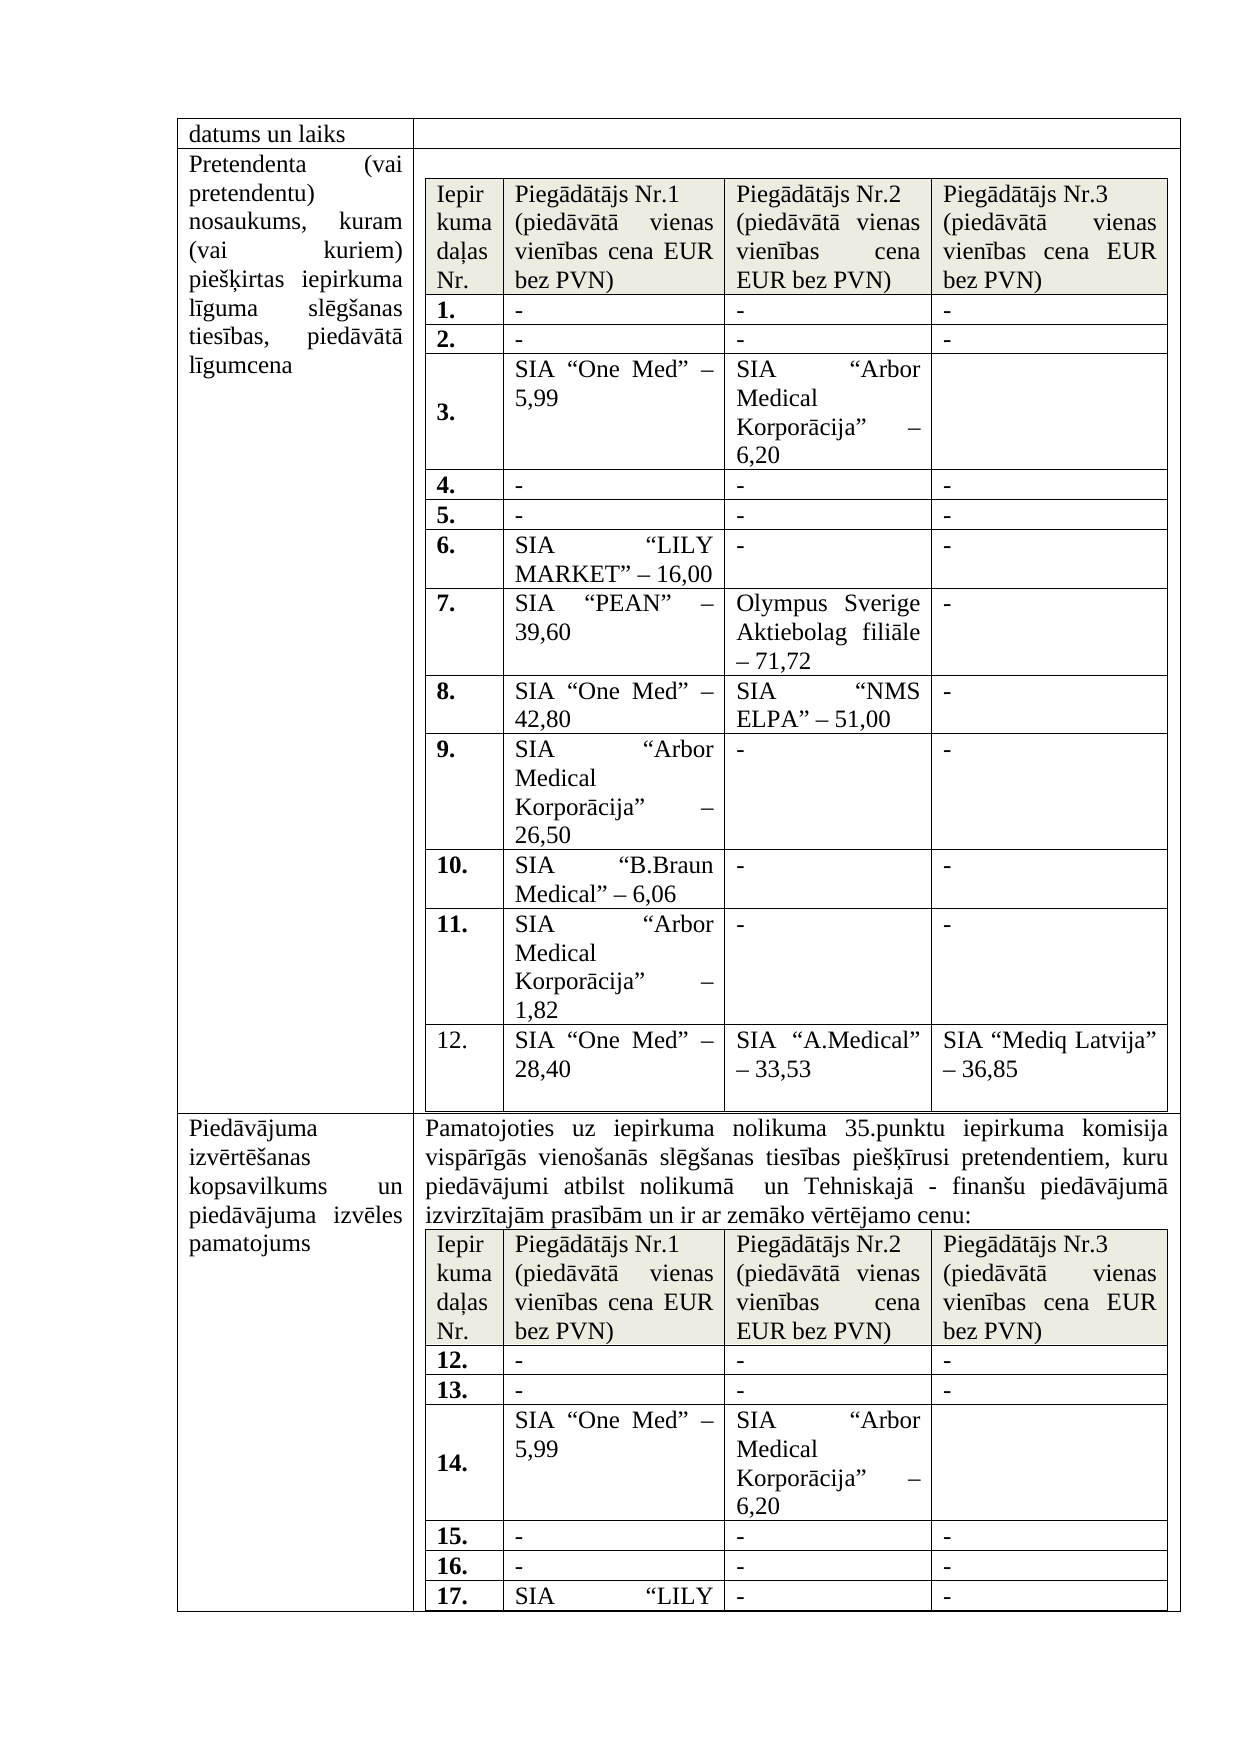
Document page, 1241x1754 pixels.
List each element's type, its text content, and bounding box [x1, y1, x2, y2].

table_cell SIA “One Med” – 42,80 [504, 676, 724, 733]
table_cell - [725, 530, 931, 587]
table_cell - [932, 734, 1167, 849]
table_cell [426, 676, 503, 733]
table_cell - [725, 909, 931, 1024]
table_cell [426, 734, 503, 849]
table_cell [426, 500, 503, 529]
table_cell SIA “B.Braun Medical” – 6,06 [504, 850, 724, 908]
table_cell SIA “NMS ELPA” – 51,00 [725, 676, 931, 733]
table_header Piegādātājs Nr.2 (piedāvātā vienas vienības cena EUR bez PVN) [725, 1230, 931, 1344]
table_cell - [932, 1521, 1167, 1550]
table_cell [426, 295, 503, 323]
table_header Piegādātājs Nr.3 (piedāvātā vienas vienības cena EUR bez PVN) [932, 179, 1167, 294]
table_cell [426, 470, 503, 499]
table_cell [426, 1521, 503, 1550]
table_cell - [504, 325, 724, 353]
table_cell - [725, 325, 931, 353]
table_cell [426, 354, 503, 469]
table_cell - [504, 470, 724, 499]
table_cell [426, 1375, 503, 1404]
table_cell - [725, 500, 931, 529]
table_header Piegādātājs Nr.1 (piedāvātā vienas vienības cena EUR bez PVN) [504, 1230, 724, 1344]
table_cell - [932, 589, 1167, 675]
table_cell [932, 354, 1167, 469]
table_cell [426, 909, 503, 1024]
table_cell - [932, 470, 1167, 499]
table_cell Olympus Sverige Aktiebolag filiāle – 71,72 [725, 589, 931, 675]
table_header Piegādātājs Nr.3 (piedāvātā vienas vienības cena EUR bez PVN) [932, 1230, 1167, 1344]
table_cell SIA “One Med” – 5,99 [504, 354, 724, 469]
table_cell SIA “Arbor Medical Korporācija” – 6,20 [725, 1405, 931, 1520]
table_cell SIA “Mediq Latvija” – 36,85 [932, 1025, 1167, 1111]
table_cell - [504, 500, 724, 529]
table_cell [932, 1405, 1167, 1520]
table_cell [426, 589, 503, 675]
table_cell - [725, 1581, 931, 1609]
table_cell - [932, 1551, 1167, 1580]
table_cell 12. [426, 1025, 503, 1111]
table_cell SIA “LILY [504, 1581, 724, 1609]
table_cell [426, 1581, 503, 1609]
table_cell - [932, 530, 1167, 587]
table_cell SIA “PEAN” – 39,60 [504, 589, 724, 675]
table_cell Pamatojoties uz iepirkuma nolikuma 35.punktu iepirkuma komisija vispārīgās vienošanās slēgšanas tiesības piešķīrusi pretendentiem, kuru piedāvājumi atbilst nolikumā un Tehniskajā - finanšu piedāvājumā izvirzītajām prasībām un ir ar zemāko vērtējamo cenu: Vispārīgā vienošanās un līgumi tiks slēgti uz 24 mēnešiem vai līdz Vispārīgās vienošanās summas 225 000,00 EUR bez PVN sasniegšanai (8 iepirkuma priekšmeta daļām), atkarībā no tā kurš no nosacījumiem iestāsies pirmais. Pamatojoties uz Publisko iepirkumu likuma 38.panta pirmo daļu Iepirkums pārtraukts iepirkuma priekšmeta 5.daļā, jo nav iesniegts neviens piedāvājums. Pamatojoties uz Publisko iepirkumu likuma 38.panta otro daļu iepirkums pārtraukts iepirkuma priekšmeta 1.,2. un 4.daļā, jo tehniskajā specifikācijā nepieciešams veikt grozījumus. Pretendenta SIA “Mediq Latvija” iesniegtais piedāvājums iepirkuma priekšmeta 3. daļā neatbilst iepirkuma tehniskās specifikācijas prasībām un pamatojoties uz nolikuma 27.3.punktu, iepirkuma komisija nolēma izslēgt pretendentu SIA “Mediq Latvija” no dalības iepirkuma priekšmeta 3.daļā. Pretendents SIA “Interlux” ir atsaucis savu piedāvājumu iepirkuma priekšmeta 9.daļā un iepirkuma komisija pamatojoties uz nolikuma 27.3.punktu nolemj izslēgt pretendentu SIA “Interlux” no dalības iepirkuma priekšmeta 9.daļā. Iepirkuma komisija pamatojoties uz nolikuma 27.3.punktu, nolemj, izslēgt pretendentu SIA “Medeksperts” no dalības iepirkuma priekšmeta 3.daļā un 6.daļā, jo iepirkuma komisija nevar pārliecināties, ka piedāvātie piederumi ir atbilstoši iepirkuma tehniskajā specifikācijā izvirzītajām prasībām. Pretendents ir iesniedzis informāciju, ka nevar piegādāt 3.3.2.punktā “Filtram ir ovāla anatomiski veidota iemute” piedāvāto preci, līdz ar to komisija pamatojoties uz nolikuma 27.3.punktu nolemj, izslēgt pretendentu SIA “A.Medical” no dalības iepirkuma priekšmeta 3.daļā. Iepirkumu komisija pamatojoties uz nolikuma 27.3.punktu nolēma izslēgt pretendentu SIA “A.Medical” no dalības iepirkuma priekšmeta 8.daļā, jo komisija nevar pārliecinātos par piederumu saderību ar iekārtām Fisher&Paykel MR850, MR 750 un MR290. [414, 1114, 1180, 1611]
table_cell [426, 1551, 503, 1580]
table_cell SIA “One Med” – 5,99 [504, 1405, 724, 1520]
table_cell - [932, 676, 1167, 733]
table_header Iepirkuma daļas Nr. [426, 179, 503, 294]
table_header Iepirkuma daļas Nr. [426, 1230, 503, 1344]
table_cell [426, 1346, 503, 1374]
table_cell - [932, 325, 1167, 353]
table_cell - [932, 850, 1167, 908]
table_cell SIA “Arbor Medical Korporācija” – 26,50 [504, 734, 724, 849]
table_cell [414, 149, 1180, 1112]
table_cell - [725, 734, 931, 849]
table_cell SIA “Arbor Medical Korporācija” – 1,82 [504, 909, 724, 1024]
table_cell - [725, 1551, 931, 1580]
table_cell - [932, 500, 1167, 529]
table_cell - [932, 1375, 1167, 1404]
table_cell [426, 530, 503, 587]
table_cell SIA “One Med” – 28,40 [504, 1025, 724, 1111]
table_cell - [725, 850, 931, 908]
table_cell - [932, 295, 1167, 323]
table_cell - [504, 1521, 724, 1550]
table_cell - [932, 1346, 1167, 1374]
table_cell SIA “A.Medical” – 33,53 [725, 1025, 931, 1111]
table_cell SIA “Arbor Medical Korporācija” – 6,20 [725, 354, 931, 469]
table_cell - [725, 1375, 931, 1404]
table_header Piegādātājs Nr.1 (piedāvātā vienas vienības cena EUR bez PVN) [504, 179, 724, 294]
table_cell - [504, 1346, 724, 1374]
table_cell [414, 119, 1180, 148]
table_cell - [725, 295, 931, 323]
table_cell - [504, 1551, 724, 1580]
table_cell datums un laiks [178, 119, 413, 148]
table_cell - [725, 1521, 931, 1550]
table_cell [426, 850, 503, 908]
table_cell - [725, 1346, 931, 1374]
table_cell - [932, 909, 1167, 1024]
table_cell [426, 1405, 503, 1520]
table_cell - [932, 1581, 1167, 1609]
table_cell - [725, 470, 931, 499]
table_cell - [504, 1375, 724, 1404]
table_cell - [504, 295, 724, 323]
table_header Piegādātājs Nr.2 (piedāvātā vienas vienības cena EUR bez PVN) [725, 179, 931, 294]
table_cell [426, 325, 503, 353]
table_cell Piedāvājuma izvērtēšanas kopsavilkums un piedāvājuma izvēles pamatojums [178, 1114, 413, 1611]
table_cell SIA “LILY MARKET” – 16,00 [504, 530, 724, 587]
table_cell Pretendenta (vai pretendentu) nosaukums, kuram (vai kuriem) piešķirtas iepirkuma līguma slēgšanas tiesības, piedāvātā līgumcena [178, 149, 413, 1112]
